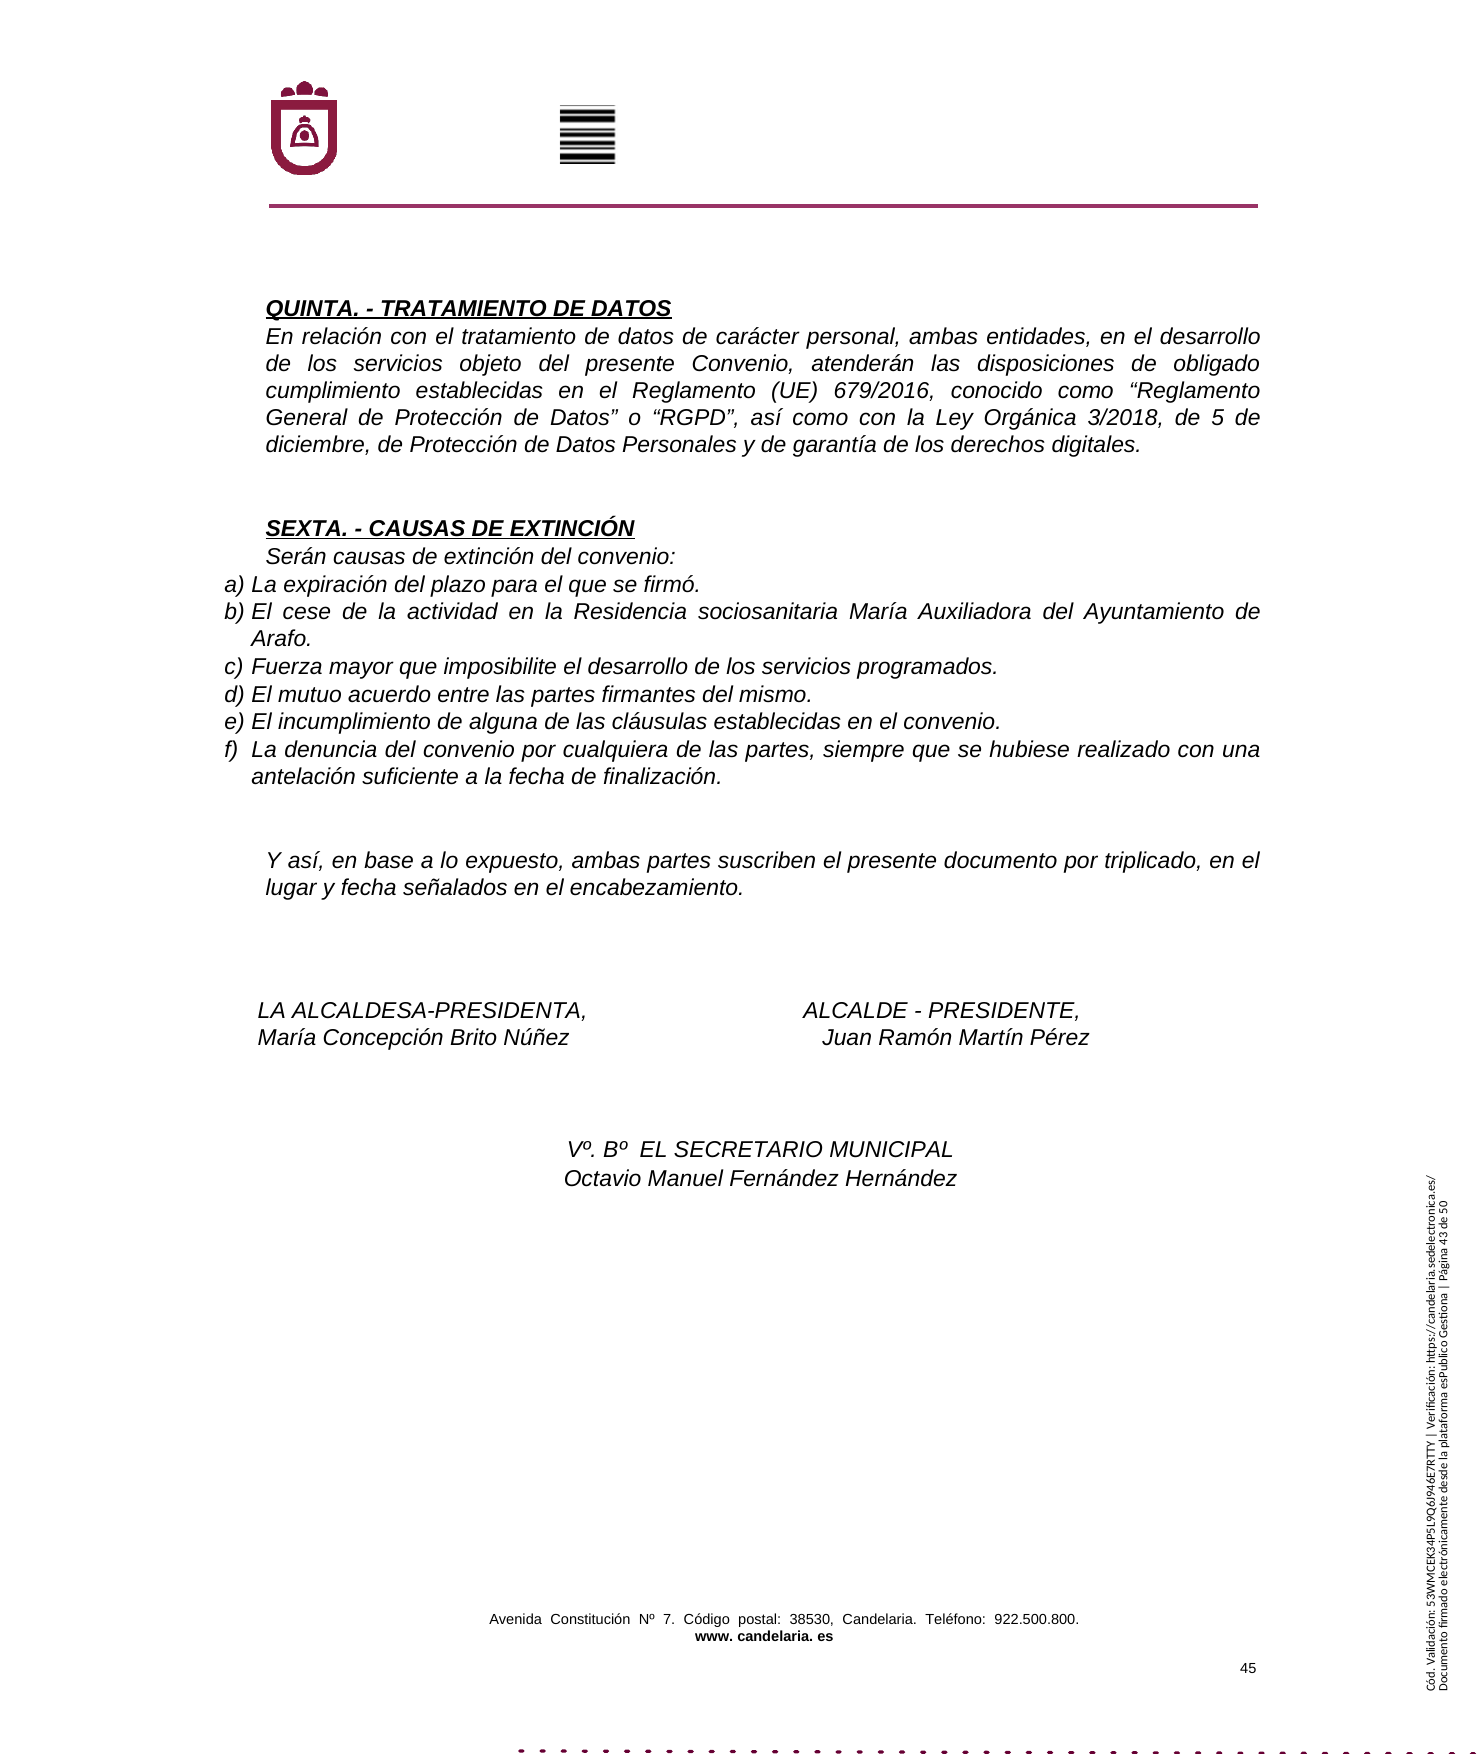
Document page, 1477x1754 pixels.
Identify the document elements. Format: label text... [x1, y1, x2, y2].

text Vº. Bº EL SECRETARIO MUNICIPAL [261, 1136, 1268, 1163]
list La expiración del plazo para el que se firmó. [224, 571, 1263, 597]
list El mutuo acuerdo entre las partes firmantes del mismo. [224, 681, 1263, 707]
subtitle QUINTA. - TRATAMIENTO DE DATOS [265, 294, 1269, 321]
text María Concepción Brito Núñez Juan Ramón Martín Pérez [251, 1024, 1269, 1051]
text En relación con el tratamiento de datos de carácter personal, ambas entidades, en el desarrollo de los servicios objeto del presente Convenio, atenderán las disposiciones de obligado cumplimiento establecidas en el Reglamento (UE) 679/2016, conocido como “Reglamento General de Protección de Datos” o “RGPD”, así como con la Ley Orgánica 3/2018, de 5 de diciembre, de Protección de Datos Personales y de garantía de los derechos digitales. [265, 323, 1263, 457]
list El incumplimiento de alguna de las cláusulas establecidas en el convenio. [224, 708, 1263, 734]
text Y así, en base a lo expuesto, ambas partes suscriben el presente documento por triplicado, en el lugar y fecha señalados en el encabezamiento. [265, 847, 1263, 900]
text Octavio Manuel Fernández Hernández [261, 1165, 1269, 1191]
list La denuncia del convenio por cualquiera de las partes, siempre que se hubiese realizado con una antelación suficiente a la fecha de finalización. [224, 736, 1263, 789]
text LA ALCALDESA-PRESIDENTA, ALCALDE - PRESIDENTE, [251, 997, 1269, 1023]
subtitle SEXTA. - CAUSAS DE EXTINCIÓN [265, 515, 1269, 541]
text Serán causas de extinción del convenio: [265, 543, 1263, 569]
list El cese de la actividad en la Residencia sociosanitaria María Auxiliadora del Ayuntamiento de Arafo. [224, 598, 1263, 652]
list Fuerza mayor que imposibilite el desarrollo de los servicios programados. [224, 653, 1263, 679]
